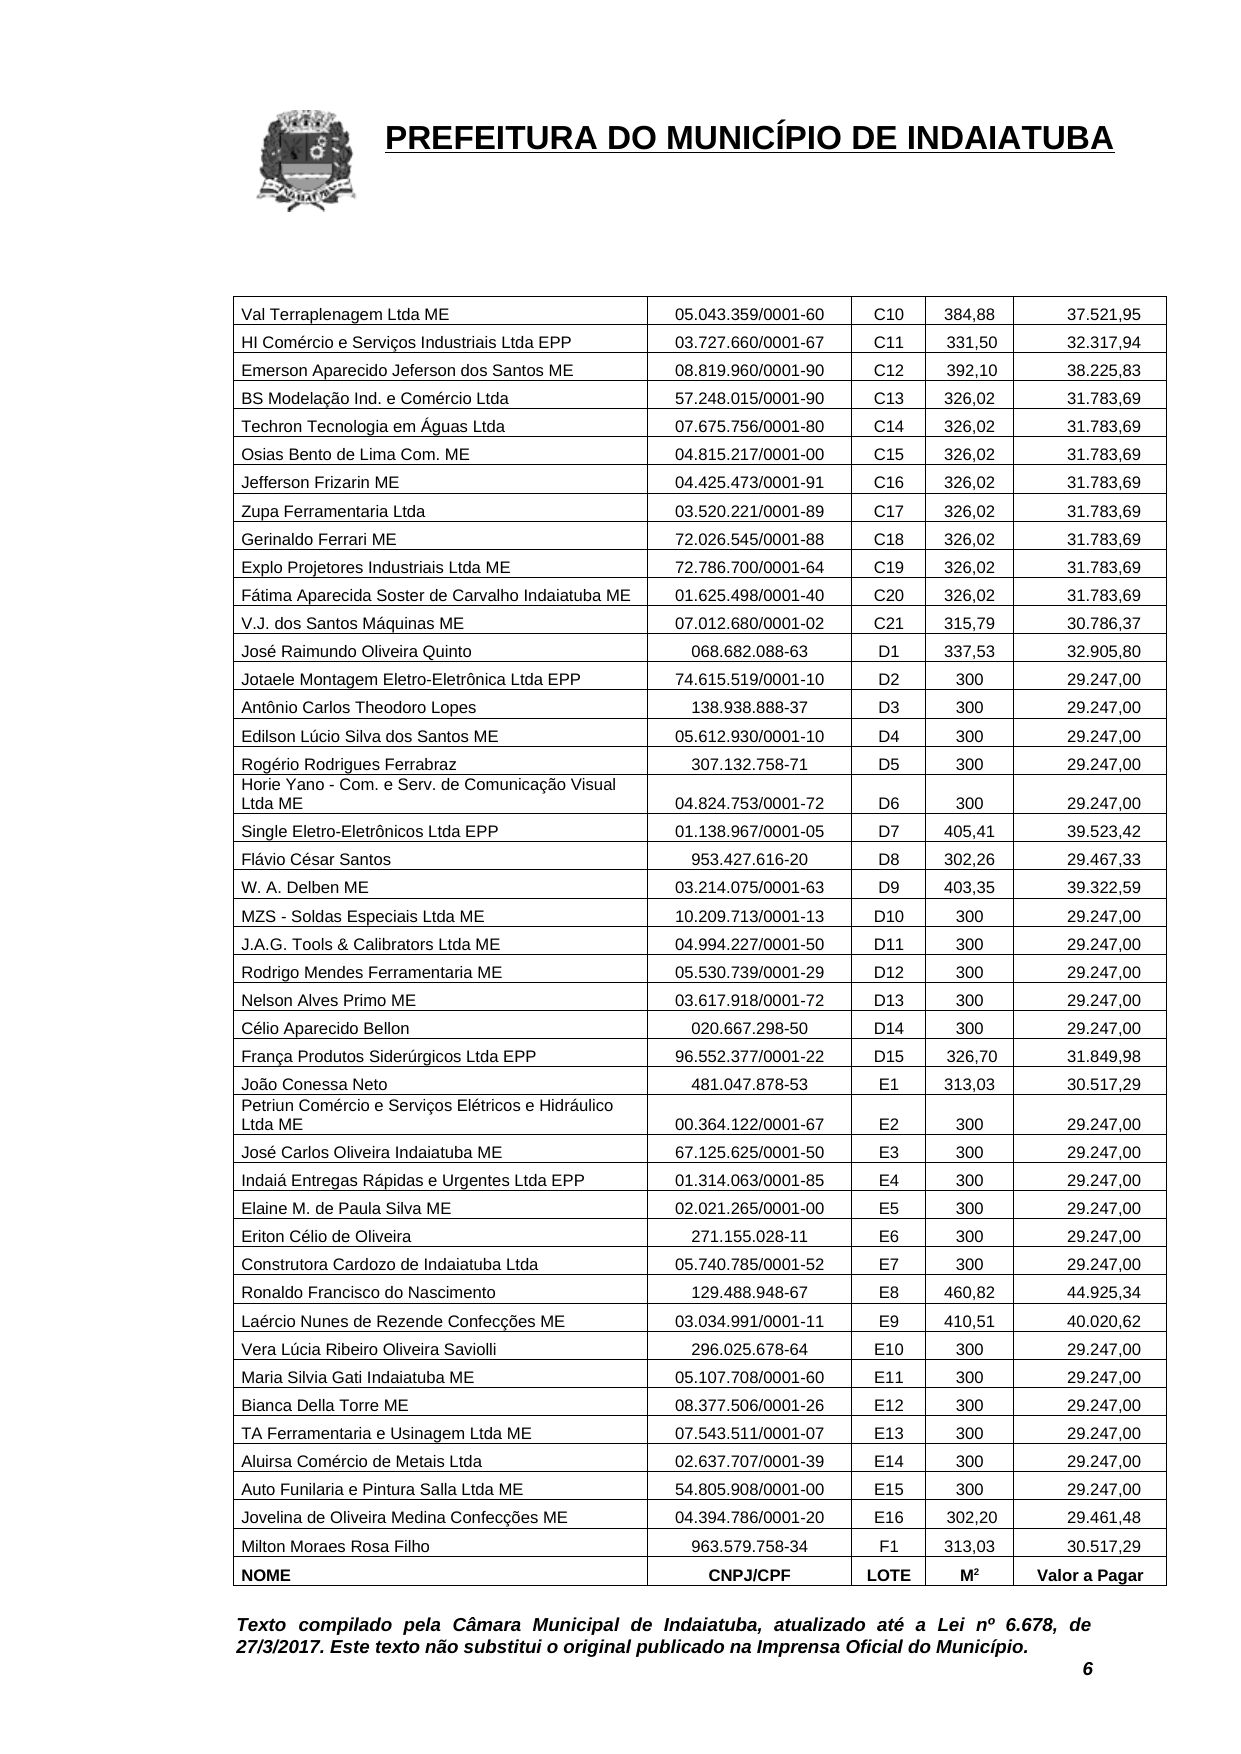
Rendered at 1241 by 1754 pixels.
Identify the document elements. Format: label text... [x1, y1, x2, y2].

table_cell E5 [852, 1191, 925, 1218]
table_cell Nelson Alves Primo ME [234, 983, 647, 1010]
table_cell E9 [852, 1304, 925, 1331]
table_cell C15 [852, 437, 925, 464]
table_cell 38.225,83 [1014, 353, 1166, 380]
table_cell 29.247,00 [1014, 662, 1166, 689]
table_cell França Produtos Siderúrgicos Ltda EPP [234, 1039, 647, 1066]
table_cell 300 [926, 662, 1013, 689]
table_cell D9 [852, 870, 925, 897]
table_cell 32.905,80 [1014, 634, 1166, 661]
table_cell D6 [852, 775, 925, 813]
table_cell 307.132.758-71 [648, 747, 851, 774]
table_cell 068.682.088-63 [648, 634, 851, 661]
table_cell 29.247,00 [1014, 1472, 1166, 1499]
table_cell D14 [852, 1011, 925, 1038]
table_cell 04.394.786/0001-20 [648, 1500, 851, 1527]
table_cell E14 [852, 1444, 925, 1471]
table_cell C11 [852, 325, 925, 352]
table_cell Valor a Pagar [1014, 1557, 1166, 1585]
table_cell 29.247,00 [1014, 1360, 1166, 1387]
table_cell E1 [852, 1067, 925, 1094]
table_cell José Carlos Oliveira Indaiatuba ME [234, 1135, 647, 1162]
table_cell D4 [852, 719, 925, 746]
table_cell Flávio César Santos [234, 842, 647, 869]
table_cell Antônio Carlos Theodoro Lopes [234, 690, 647, 717]
table_cell 29.247,00 [1014, 955, 1166, 982]
table_cell 384,88 [926, 297, 1013, 324]
table_cell 410,51 [926, 1304, 1013, 1331]
table_cell E12 [852, 1388, 925, 1415]
table_cell 03.034.991/0001-11 [648, 1304, 851, 1331]
table_cell 020.667.298-50 [648, 1011, 851, 1038]
table_cell 07.675.756/0001-80 [648, 409, 851, 436]
table_cell 03.727.660/0001-67 [648, 325, 851, 352]
table_cell Gerinaldo Ferrari ME [234, 522, 647, 549]
table_cell C10 [852, 297, 925, 324]
table_cell 313,03 [926, 1529, 1013, 1556]
table_cell D13 [852, 983, 925, 1010]
table_cell BS Modelação Ind. e Comércio Ltda [234, 381, 647, 408]
table_cell 29.247,00 [1014, 983, 1166, 1010]
table_cell 32.317,94 [1014, 325, 1166, 352]
table_cell 57.248.015/0001-90 [648, 381, 851, 408]
table_cell 29.247,00 [1014, 690, 1166, 717]
table_cell 326,02 [926, 578, 1013, 605]
table_cell 326,02 [926, 522, 1013, 549]
table_cell 403,35 [926, 870, 1013, 897]
table_cell Edilson Lúcio Silva dos Santos ME [234, 719, 647, 746]
table_cell 05.740.785/0001-52 [648, 1247, 851, 1274]
table_cell 29.247,00 [1014, 1095, 1166, 1134]
table_cell E7 [852, 1247, 925, 1274]
table_cell 300 [926, 1011, 1013, 1038]
table_cell Horie Yano - Com. e Serv. de Comunicação Visual Ltda ME [234, 775, 647, 813]
table_cell E11 [852, 1360, 925, 1387]
table_cell 29.247,00 [1014, 1388, 1166, 1415]
table_cell 302,20 [926, 1500, 1013, 1527]
table_cell 29.467,33 [1014, 842, 1166, 869]
table_cell 54.805.908/0001-00 [648, 1472, 851, 1499]
table_cell 315,79 [926, 606, 1013, 633]
table_cell 37.521,95 [1014, 297, 1166, 324]
table_cell 74.615.519/0001-10 [648, 662, 851, 689]
table_cell Bianca Della Torre ME [234, 1388, 647, 1415]
table_cell 31.849,98 [1014, 1039, 1166, 1066]
table_cell E8 [852, 1275, 925, 1302]
table_cell 31.783,69 [1014, 494, 1166, 521]
table_cell V.J. dos Santos Máquinas ME [234, 606, 647, 633]
table_cell 29.247,00 [1014, 1247, 1166, 1274]
table_cell 326,02 [926, 465, 1013, 492]
table_cell D12 [852, 955, 925, 982]
table_cell 31.783,69 [1014, 550, 1166, 577]
table_cell Eriton Célio de Oliveira [234, 1219, 647, 1246]
table_cell 337,53 [926, 634, 1013, 661]
table_cell Single Eletro-Eletrônicos Ltda EPP [234, 814, 647, 841]
table_cell 481.047.878-53 [648, 1067, 851, 1094]
table_cell 39.523,42 [1014, 814, 1166, 841]
table_cell Ronaldo Francisco do Nascimento [234, 1275, 647, 1302]
table_cell 44.925,34 [1014, 1275, 1166, 1302]
table_cell 31.783,69 [1014, 437, 1166, 464]
table_cell D5 [852, 747, 925, 774]
table_cell 01.314.063/0001-85 [648, 1163, 851, 1190]
table_cell 04.824.753/0001-72 [648, 775, 851, 813]
table_cell E16 [852, 1500, 925, 1527]
table_cell 29.247,00 [1014, 775, 1166, 813]
table_cell Jotaele Montagem Eletro-Eletrônica Ltda EPP [234, 662, 647, 689]
table_cell 129.488.948-67 [648, 1275, 851, 1302]
table_cell D1 [852, 634, 925, 661]
table_cell D8 [852, 842, 925, 869]
table_cell 300 [926, 1191, 1013, 1218]
table_cell E3 [852, 1135, 925, 1162]
table_cell 31.783,69 [1014, 465, 1166, 492]
table_cell 30.786,37 [1014, 606, 1166, 633]
table_cell 300 [926, 1472, 1013, 1499]
table_cell Elaine M. de Paula Silva ME [234, 1191, 647, 1218]
table_cell Jefferson Frizarin ME [234, 465, 647, 492]
table_cell W. A. Delben ME [234, 870, 647, 897]
table_cell D10 [852, 899, 925, 926]
table_cell 29.247,00 [1014, 1135, 1166, 1162]
table_cell 40.020,62 [1014, 1304, 1166, 1331]
table_cell 04.425.473/0001-91 [648, 465, 851, 492]
table_cell 300 [926, 927, 1013, 954]
table_cell 300 [926, 1388, 1013, 1415]
table_cell 138.938.888-37 [648, 690, 851, 717]
table_cell E4 [852, 1163, 925, 1190]
table_cell 300 [926, 1332, 1013, 1359]
table_cell 29.247,00 [1014, 1219, 1166, 1246]
table_cell 29.247,00 [1014, 899, 1166, 926]
table_cell 29.247,00 [1014, 719, 1166, 746]
table_cell 04.994.227/0001-50 [648, 927, 851, 954]
table_cell Explo Projetores Industriais Ltda ME [234, 550, 647, 577]
table_cell 01.625.498/0001-40 [648, 578, 851, 605]
table_cell 29.247,00 [1014, 747, 1166, 774]
table_cell M2 [926, 1557, 1013, 1585]
table_cell 326,02 [926, 550, 1013, 577]
table_cell 29.247,00 [1014, 1444, 1166, 1471]
table_cell Vera Lúcia Ribeiro Oliveira Saviolli [234, 1332, 647, 1359]
table_cell Osias Bento de Lima Com. ME [234, 437, 647, 464]
table_cell 300 [926, 1416, 1013, 1443]
table_cell D15 [852, 1039, 925, 1066]
table_cell 05.107.708/0001-60 [648, 1360, 851, 1387]
table_cell Petriun Comércio e Serviços Elétricos e Hidráulico Ltda ME [234, 1095, 647, 1134]
table_cell 08.819.960/0001-90 [648, 353, 851, 380]
table_cell E6 [852, 1219, 925, 1246]
table_cell 460,82 [926, 1275, 1013, 1302]
table_cell MZS - Soldas Especiais Ltda ME [234, 899, 647, 926]
table_cell 29.247,00 [1014, 1163, 1166, 1190]
table_cell 300 [926, 983, 1013, 1010]
table_cell Fátima Aparecida Soster de Carvalho Indaiatuba ME [234, 578, 647, 605]
table_cell 313,03 [926, 1067, 1013, 1094]
table_cell 02.021.265/0001-00 [648, 1191, 851, 1218]
table_cell C12 [852, 353, 925, 380]
table_cell 953.427.616-20 [648, 842, 851, 869]
table_cell C20 [852, 578, 925, 605]
table_cell 326,02 [926, 494, 1013, 521]
table_cell Auto Funilaria e Pintura Salla Ltda ME [234, 1472, 647, 1499]
table_cell Rodrigo Mendes Ferramentaria ME [234, 955, 647, 982]
table_cell 300 [926, 955, 1013, 982]
table_cell 01.138.967/0001-05 [648, 814, 851, 841]
table_cell LOTE [852, 1557, 925, 1585]
table_cell C13 [852, 381, 925, 408]
table_cell E10 [852, 1332, 925, 1359]
table_cell E13 [852, 1416, 925, 1443]
table_cell 300 [926, 1135, 1013, 1162]
table_cell José Raimundo Oliveira Quinto [234, 634, 647, 661]
table_cell 300 [926, 1444, 1013, 1471]
table_cell 31.783,69 [1014, 522, 1166, 549]
table_cell 29.247,00 [1014, 927, 1166, 954]
table_cell 29.247,00 [1014, 1191, 1166, 1218]
table_cell 300 [926, 1095, 1013, 1134]
table_cell NOME [234, 1557, 647, 1585]
table_cell 29.247,00 [1014, 1011, 1166, 1038]
table_cell E15 [852, 1472, 925, 1499]
table_cell 331,50 [926, 325, 1013, 352]
table_cell 271.155.028-11 [648, 1219, 851, 1246]
table_cell 326,02 [926, 409, 1013, 436]
table_cell 326,02 [926, 381, 1013, 408]
table_cell 72.786.700/0001-64 [648, 550, 851, 577]
table_cell 07.543.511/0001-07 [648, 1416, 851, 1443]
table_cell 03.617.918/0001-72 [648, 983, 851, 1010]
table_cell Maria Silvia Gati Indaiatuba ME [234, 1360, 647, 1387]
table_cell 05.043.359/0001-60 [648, 297, 851, 324]
table_cell 300 [926, 775, 1013, 813]
table_cell 300 [926, 719, 1013, 746]
table_cell 31.783,69 [1014, 381, 1166, 408]
table_cell Jovelina de Oliveira Medina Confecções ME [234, 1500, 647, 1527]
table_cell TA Ferramentaria e Usinagem Ltda ME [234, 1416, 647, 1443]
table_cell 30.517,29 [1014, 1067, 1166, 1094]
table_cell D2 [852, 662, 925, 689]
table_cell 300 [926, 899, 1013, 926]
table_cell 96.552.377/0001-22 [648, 1039, 851, 1066]
table_cell Zupa Ferramentaria Ltda [234, 494, 647, 521]
table_cell Aluirsa Comércio de Metais Ltda [234, 1444, 647, 1471]
table_cell 07.012.680/0001-02 [648, 606, 851, 633]
table_cell João Conessa Neto [234, 1067, 647, 1094]
table_cell 03.520.221/0001-89 [648, 494, 851, 521]
table_cell 00.364.122/0001-67 [648, 1095, 851, 1134]
table_cell Emerson Aparecido Jeferson dos Santos ME [234, 353, 647, 380]
table_cell C14 [852, 409, 925, 436]
table_cell C17 [852, 494, 925, 521]
table_cell 02.637.707/0001-39 [648, 1444, 851, 1471]
table_cell 300 [926, 1219, 1013, 1246]
table_cell CNPJ/CPF [648, 1557, 851, 1585]
table_cell D11 [852, 927, 925, 954]
table_cell Val Terraplenagem Ltda ME [234, 297, 647, 324]
table_cell 31.783,69 [1014, 409, 1166, 436]
table_cell E2 [852, 1095, 925, 1134]
table_cell Milton Moraes Rosa Filho [234, 1529, 647, 1556]
table_cell 300 [926, 1247, 1013, 1274]
table_cell 963.579.758-34 [648, 1529, 851, 1556]
table_cell 10.209.713/0001-13 [648, 899, 851, 926]
table_cell Laércio Nunes de Rezende Confecções ME [234, 1304, 647, 1331]
table_cell F1 [852, 1529, 925, 1556]
table_cell 05.530.739/0001-29 [648, 955, 851, 982]
table_cell 31.783,69 [1014, 578, 1166, 605]
table_cell 04.815.217/0001-00 [648, 437, 851, 464]
table_cell Construtora Cardozo de Indaiatuba Ltda [234, 1247, 647, 1274]
table_cell D7 [852, 814, 925, 841]
table_cell 29.247,00 [1014, 1416, 1166, 1443]
table_cell Techron Tecnologia em Águas Ltda [234, 409, 647, 436]
table_cell 300 [926, 690, 1013, 717]
table_cell 67.125.625/0001-50 [648, 1135, 851, 1162]
table_cell 392,10 [926, 353, 1013, 380]
table_cell 326,70 [926, 1039, 1013, 1066]
table_cell 326,02 [926, 437, 1013, 464]
table_cell J.A.G. Tools & Calibrators Ltda ME [234, 927, 647, 954]
table_cell 72.026.545/0001-88 [648, 522, 851, 549]
table_cell 08.377.506/0001-26 [648, 1388, 851, 1415]
table_cell 03.214.075/0001-63 [648, 870, 851, 897]
table_cell 29.247,00 [1014, 1332, 1166, 1359]
table_cell C19 [852, 550, 925, 577]
table_cell C18 [852, 522, 925, 549]
table_cell D3 [852, 690, 925, 717]
table_cell 30.517,29 [1014, 1529, 1166, 1556]
table_cell C21 [852, 606, 925, 633]
table_cell 302,26 [926, 842, 1013, 869]
table_cell 296.025.678-64 [648, 1332, 851, 1359]
table_cell 300 [926, 747, 1013, 774]
table_cell HI Comércio e Serviços Industriais Ltda EPP [234, 325, 647, 352]
table_cell 05.612.930/0001-10 [648, 719, 851, 746]
table_cell Rogério Rodrigues Ferrabraz [234, 747, 647, 774]
table_cell 39.322,59 [1014, 870, 1166, 897]
table_cell 29.461,48 [1014, 1500, 1166, 1527]
table_cell 405,41 [926, 814, 1013, 841]
table_cell 300 [926, 1163, 1013, 1190]
table_cell C16 [852, 465, 925, 492]
table_cell 300 [926, 1360, 1013, 1387]
table_cell Célio Aparecido Bellon [234, 1011, 647, 1038]
table_cell Indaiá Entregas Rápidas e Urgentes Ltda EPP [234, 1163, 647, 1190]
